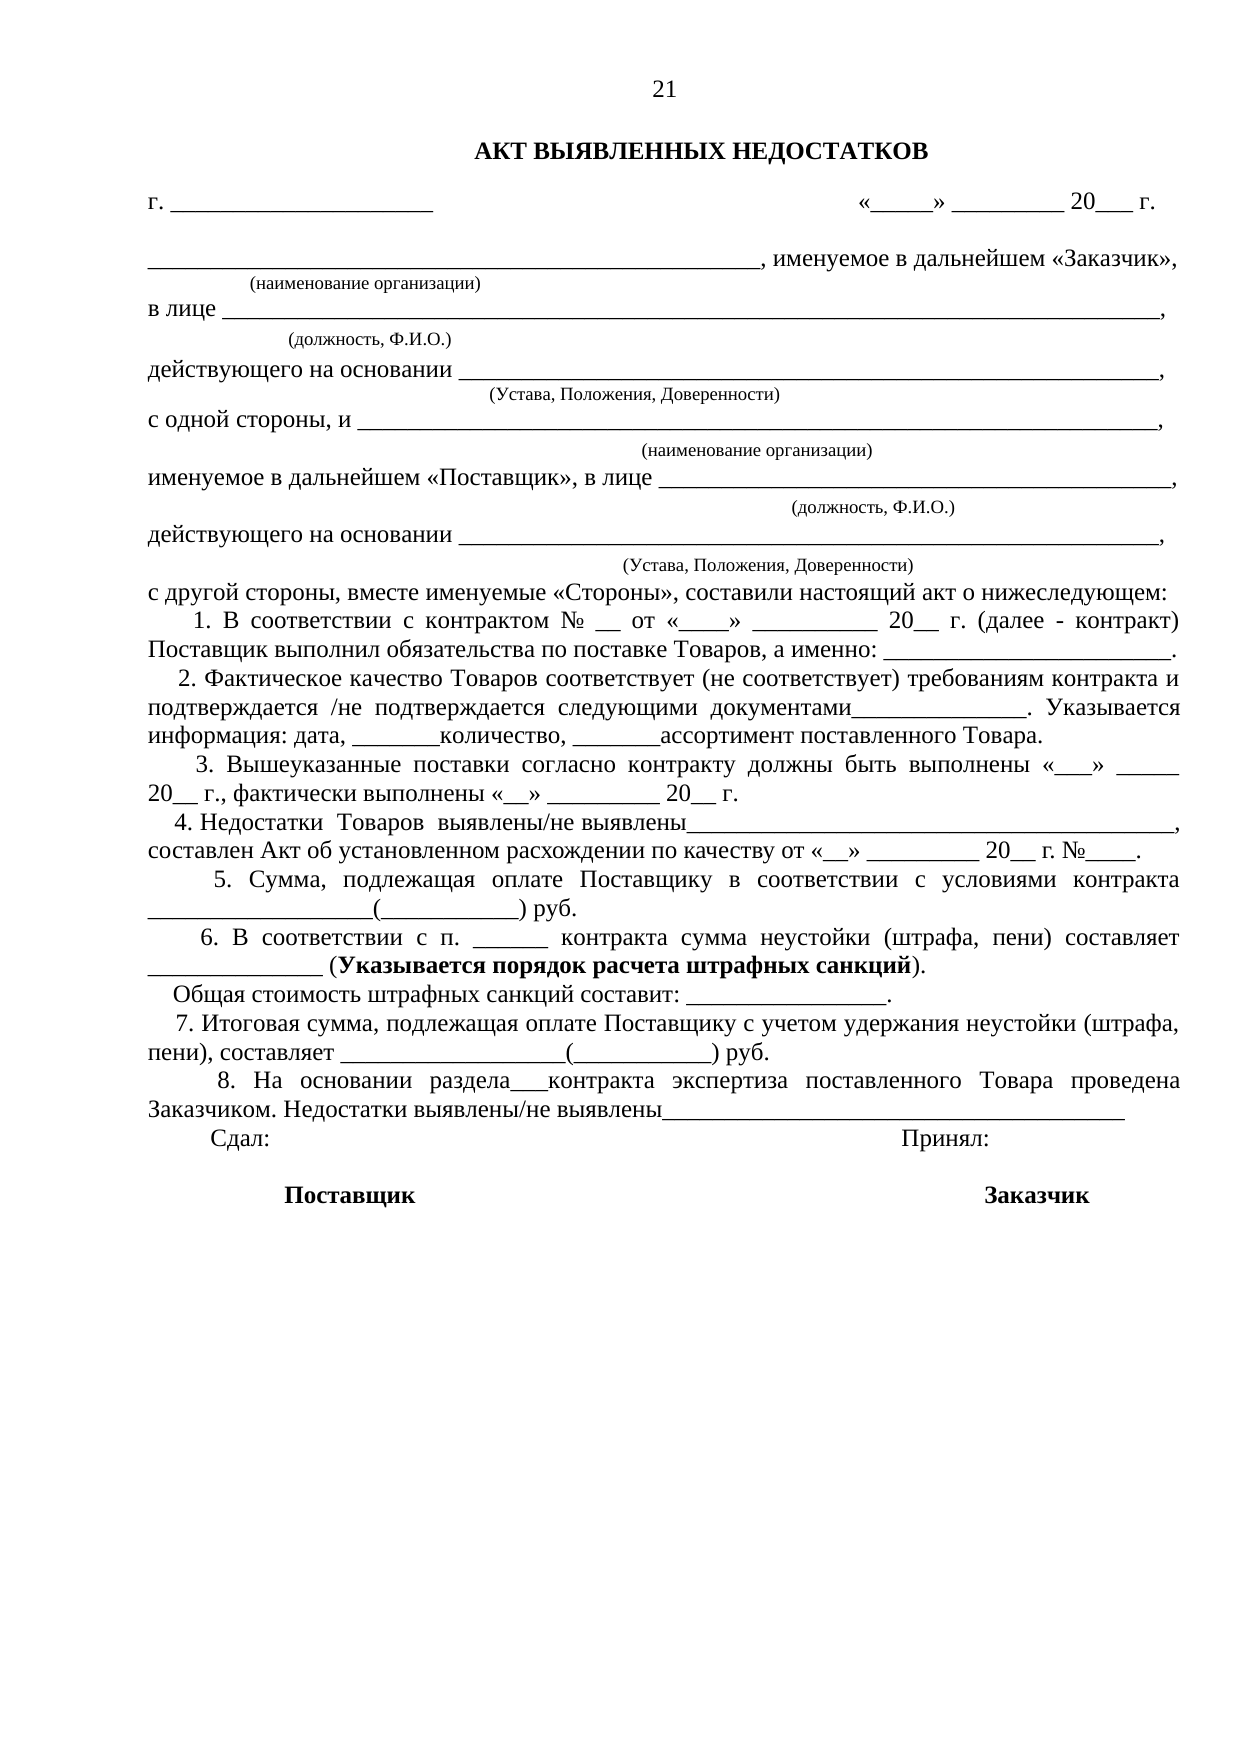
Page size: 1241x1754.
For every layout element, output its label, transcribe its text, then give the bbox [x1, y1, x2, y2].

text г. _____________________ «_____» _________ 20___ г. [148, 186, 1181, 214]
text в лице ___________________________________________________________________________, [148, 293, 1181, 322]
text (наименование организации) [148, 272, 1181, 293]
text АКТ ВЫЯВЛЕННЫХ НЕДОСТАТКОВ [148, 136, 1181, 165]
text (должность, Ф.И.О.) [148, 328, 1181, 349]
text Сдал: Принял: [148, 1123, 1181, 1152]
text именуемое в дальнейшем «Поставщик», в лице _________________________________________, [148, 462, 1181, 490]
text Общая стоимость штрафных санкций составит: ________________. [148, 979, 1181, 1008]
text 4. Недостатки Товаров выявлены/не выявлены_______________________________________, составлен Акт об установленном расхождении по качеству от «__» _________ 20__ г. №____. [148, 807, 1181, 864]
text (Устава, Положения, Доверенности) [148, 548, 1181, 577]
text (Устава, Положения, Доверенности) [148, 383, 1181, 404]
text 3. Вышеуказанные поставки согласно контракту должны быть выполнены «___» _____ 20__ г., фактически выполнены «__» _________ 20__ г. [148, 749, 1181, 807]
text 8. На основании раздела___контракта экспертиза поставленного Товара проведена Заказчиком. Недостатки выявлены/не выявлены_____________________________________ [148, 1065, 1181, 1123]
text 6. В соответствии с п. ______ контракта сумма неустойки (штрафа, пени) составляет ______________ (Указывается порядок расчета штрафных санкций). [148, 922, 1181, 979]
text действующего на основании ________________________________________________________, [148, 354, 1181, 383]
text действующего на основании ________________________________________________________, [148, 519, 1181, 548]
text 5. Сумма, подлежащая оплате Поставщику в соответствии с условиями контракта __________________(___________) руб. [148, 864, 1181, 922]
text с одной стороны, и ________________________________________________________________, [148, 404, 1181, 433]
text _________________________________________________, именуемое в дальнейшем «Заказчик», [148, 243, 1181, 272]
text (должность, Ф.И.О.) [148, 490, 1181, 519]
text 7. Итоговая сумма, подлежащая оплате Поставщику с учетом удержания неустойки (штрафа, пени), составляет __________________(___________) руб. [148, 1008, 1181, 1065]
text 1. В соответствии с контрактом № __ от «____» __________ 20__ г. (далее - контракт) Поставщик выполнил обязательства по поставке Товаров, а именно: _______________________. [148, 605, 1181, 663]
text Поставщик Заказчик [148, 1180, 1181, 1209]
text 2. Фактическое качество Товаров соответствует (не соответствует) требованиям контракта и подтверждается /не подтверждается следующими документами______________. Указывается информация: дата, _______количество, _______ассортимент поставленного Товара. [148, 663, 1181, 749]
text с другой стороны, вместе именуемые «Стороны», составили настоящий акт о нижеследующем: [148, 577, 1181, 605]
text (наименование организации) [148, 433, 1181, 462]
